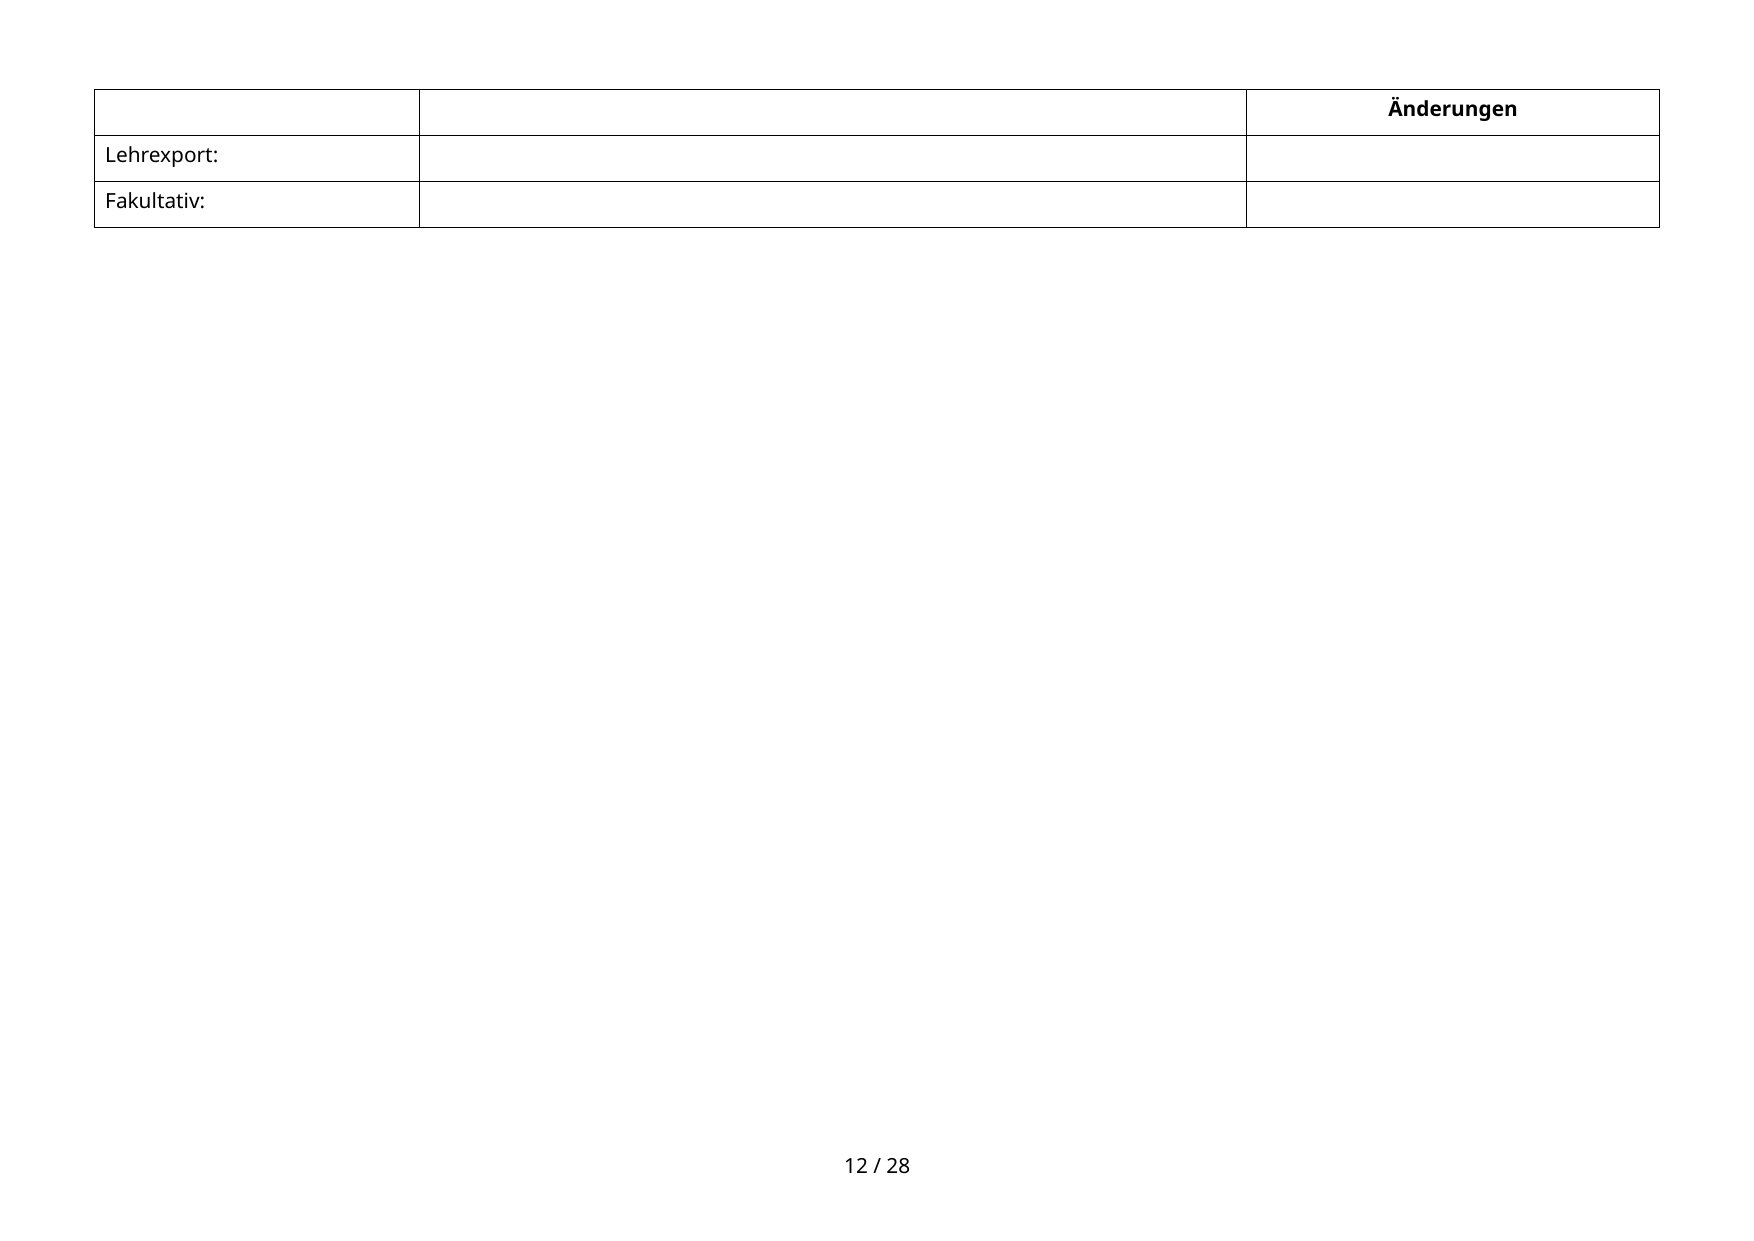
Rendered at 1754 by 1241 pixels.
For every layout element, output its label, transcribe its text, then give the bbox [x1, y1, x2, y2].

table_cell [1247, 136, 1659, 181]
table_cell [1247, 182, 1659, 227]
table_cell Lehrexport: [95, 136, 419, 181]
table_header [420, 90, 1246, 134]
table_header Änderungen [1247, 90, 1659, 134]
table_cell [420, 182, 1246, 227]
table_cell Fakultativ: [95, 182, 419, 227]
table_header [95, 90, 419, 134]
table_cell [420, 136, 1246, 181]
